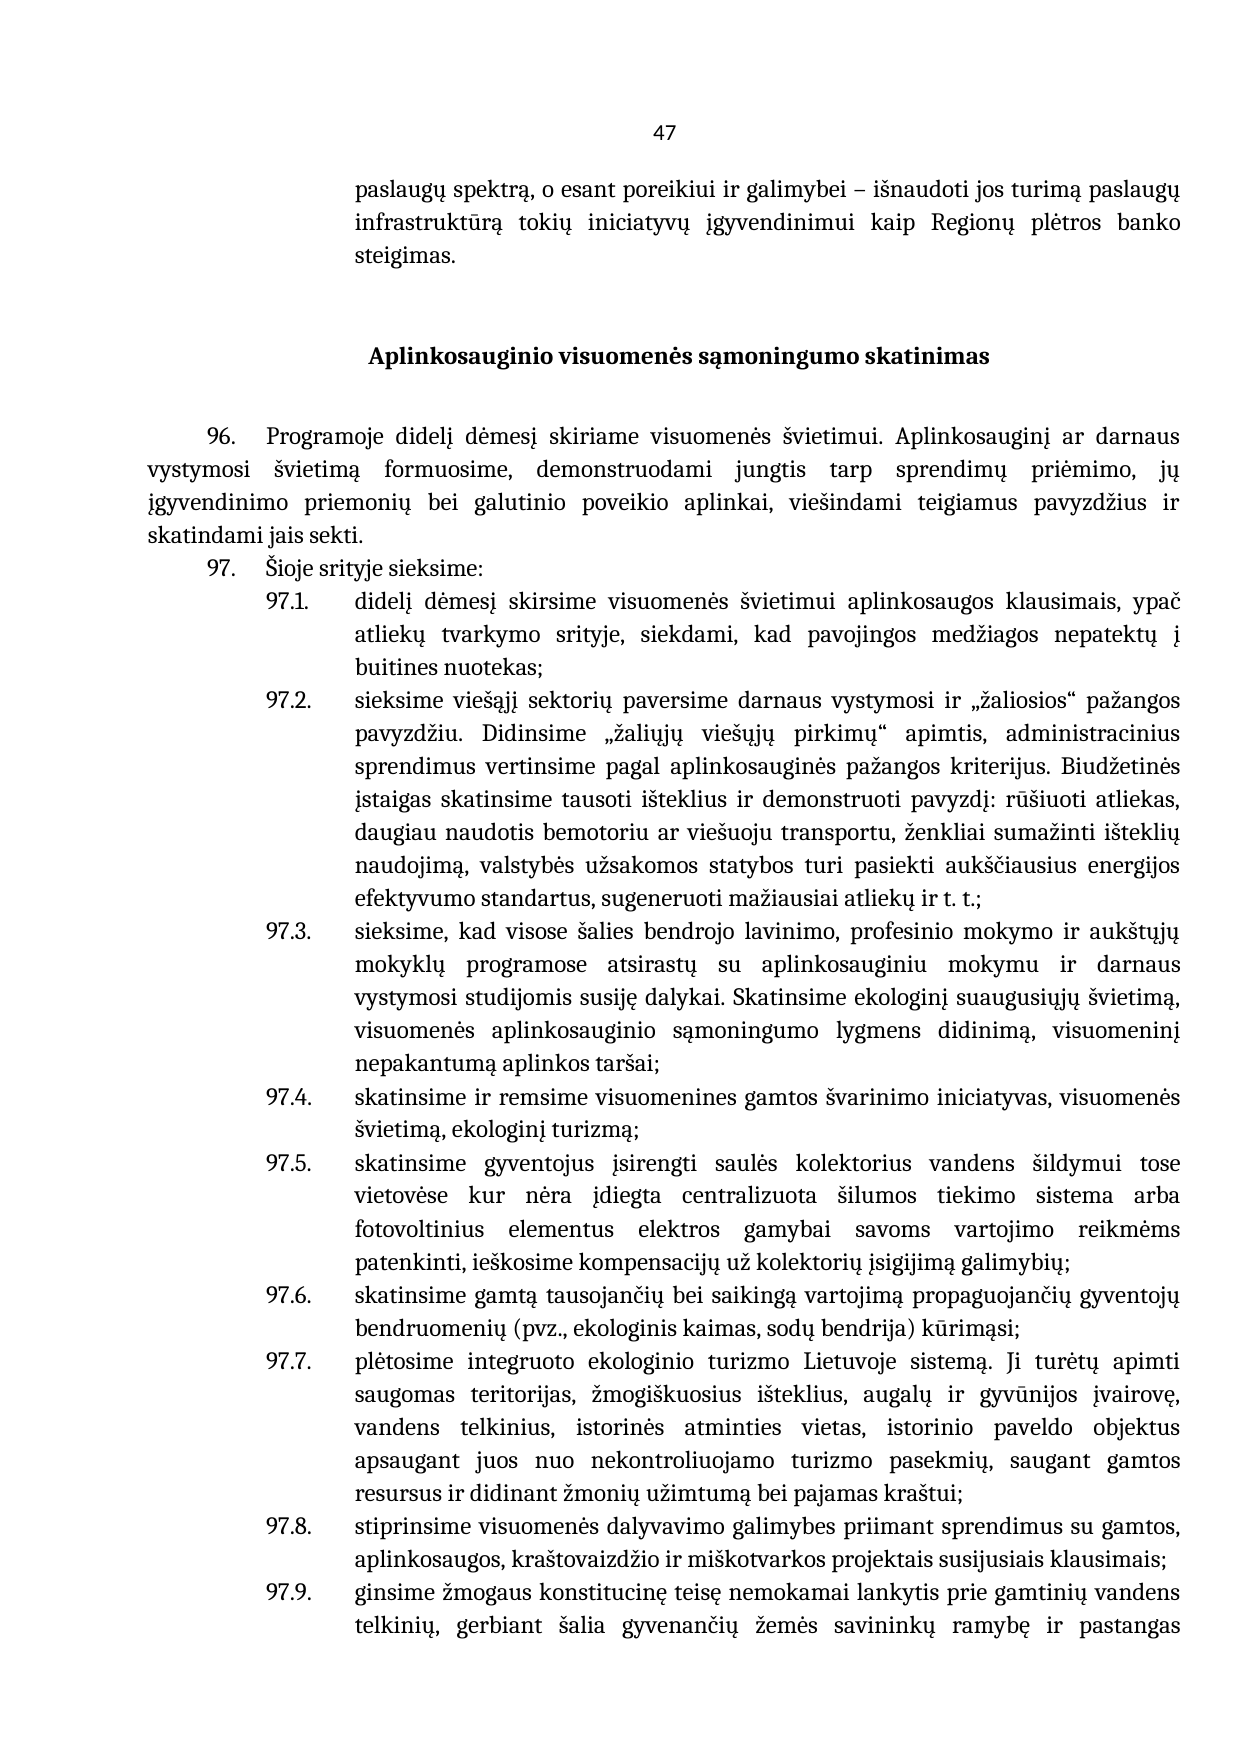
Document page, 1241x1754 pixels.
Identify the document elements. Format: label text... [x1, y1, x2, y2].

text 97.2. sieksime viešąjį sektorių paversime darnaus vystymosi ir „žaliosios“ pažangos pavyzdžiu. Didinsime „žaliųjų viešųjų pirkimų“ apimtis, administracinius sprendimus vertinsime pagal aplinkosauginės pažangos kriterijus. Biudžetinės įstaigas skatinsime tausoti išteklius ir demonstruoti pavyzdį: rūšiuoti atliekas, daugiau naudotis bemotoriu ar viešuoju transportu, ženkliai sumažinti išteklių naudojimą, valstybės užsakomos statybos turi pasiekti aukščiausius energijos efektyvumo standartus, sugeneruoti mažiausiai atliekų ir t. t.; [266, 686, 1181, 913]
text 97.1. didelį dėmesį skirsime visuomenės švietimui aplinkosaugos klausimais, ypač atliekų tvarkymo srityje, siekdami, kad pavojingos medžiagos nepatektų į buitines nuotekas; [266, 587, 1181, 682]
subtitle Aplinkosauginio visuomenės sąmoningumo skatinimas [177, 342, 1181, 371]
text 97.5. skatinsime gyventojus įsirengti saulės kolektorius vandens šildymui tose vietovėse kur nėra įdiegta centralizuota šilumos tiekimo sistema arba fotovoltinius elementus elektros gamybai savoms vartojimo reikmėms patenkinti, ieškosime kompensacijų už kolektorių įsigijimą galimybių; [266, 1148, 1181, 1276]
text 96. Programoje didelį dėmesį skiriame visuomenės švietimui. Aplinkosauginį ar darnaus vystymosi švietimą formuosime, demonstruodami jungtis tarp sprendimų priėmimo, jų įgyvendinimo priemonių bei galutinio poveikio aplinkai, viešindami teigiamus pavyzdžius ir skatindami jais sekti. [148, 422, 1181, 550]
text 97.7. plėtosime integruoto ekologinio turizmo Lietuvoje sistemą. Ji turėtų apimti saugomas teritorijas, žmogiškuosius išteklius, augalų ir gyvūnijos įvairovę, vandens telkinius, istorinės atminties vietas, istorinio paveldo objektus apsaugant juos nuo nekontroliuojamo turizmo pasekmių, saugant gamtos resursus ir didinant žmonių užimtumą bei pajamas kraštui; [266, 1347, 1181, 1507]
text 97.6. skatinsime gamtą tausojančių bei saikingą vartojimą propaguojančių gyventojų bendruomenių (pvz., ekologinis kaimas, sodų bendrija) kūrimąsi; [266, 1281, 1181, 1342]
text paslaugų spektrą, o esant poreikiui ir galimybei – išnaudoti jos turimą paslaugų infrastruktūrą tokių iniciatyvų įgyvendinimui kaip Regionų plėtros banko steigimas. [266, 175, 1181, 270]
text 97.9. ginsime žmogaus konstitucinę teisę nemokamai lankytis prie gamtinių vandens telkinių, gerbiant šalia gyvenančių žemės savininkų ramybę ir pastangas [266, 1578, 1181, 1639]
text 97.4. skatinsime ir remsime visuomenines gamtos švarinimo iniciatyvas, visuomenės švietimą, ekologinį turizmą; [266, 1082, 1181, 1144]
text 97.8. stiprinsime visuomenės dalyvavimo galimybes priimant sprendimus su gamtos, aplinkosaugos, kraštovaizdžio ir miškotvarkos projektais susijusiais klausimais; [266, 1512, 1181, 1573]
text 97. Šioje srityje sieksime: [148, 554, 1181, 583]
text 97.3. sieksime, kad visose šalies bendrojo lavinimo, profesinio mokymo ir aukštųjų mokyklų programose atsirastų su aplinkosauginiu mokymu ir darnaus vystymosi studijomis susiję dalykai. Skatinsime ekologinį suaugusiųjų švietimą, visuomenės aplinkosauginio sąmoningumo lygmens didinimą, visuomeninį nepakantumą aplinkos taršai; [266, 917, 1181, 1078]
